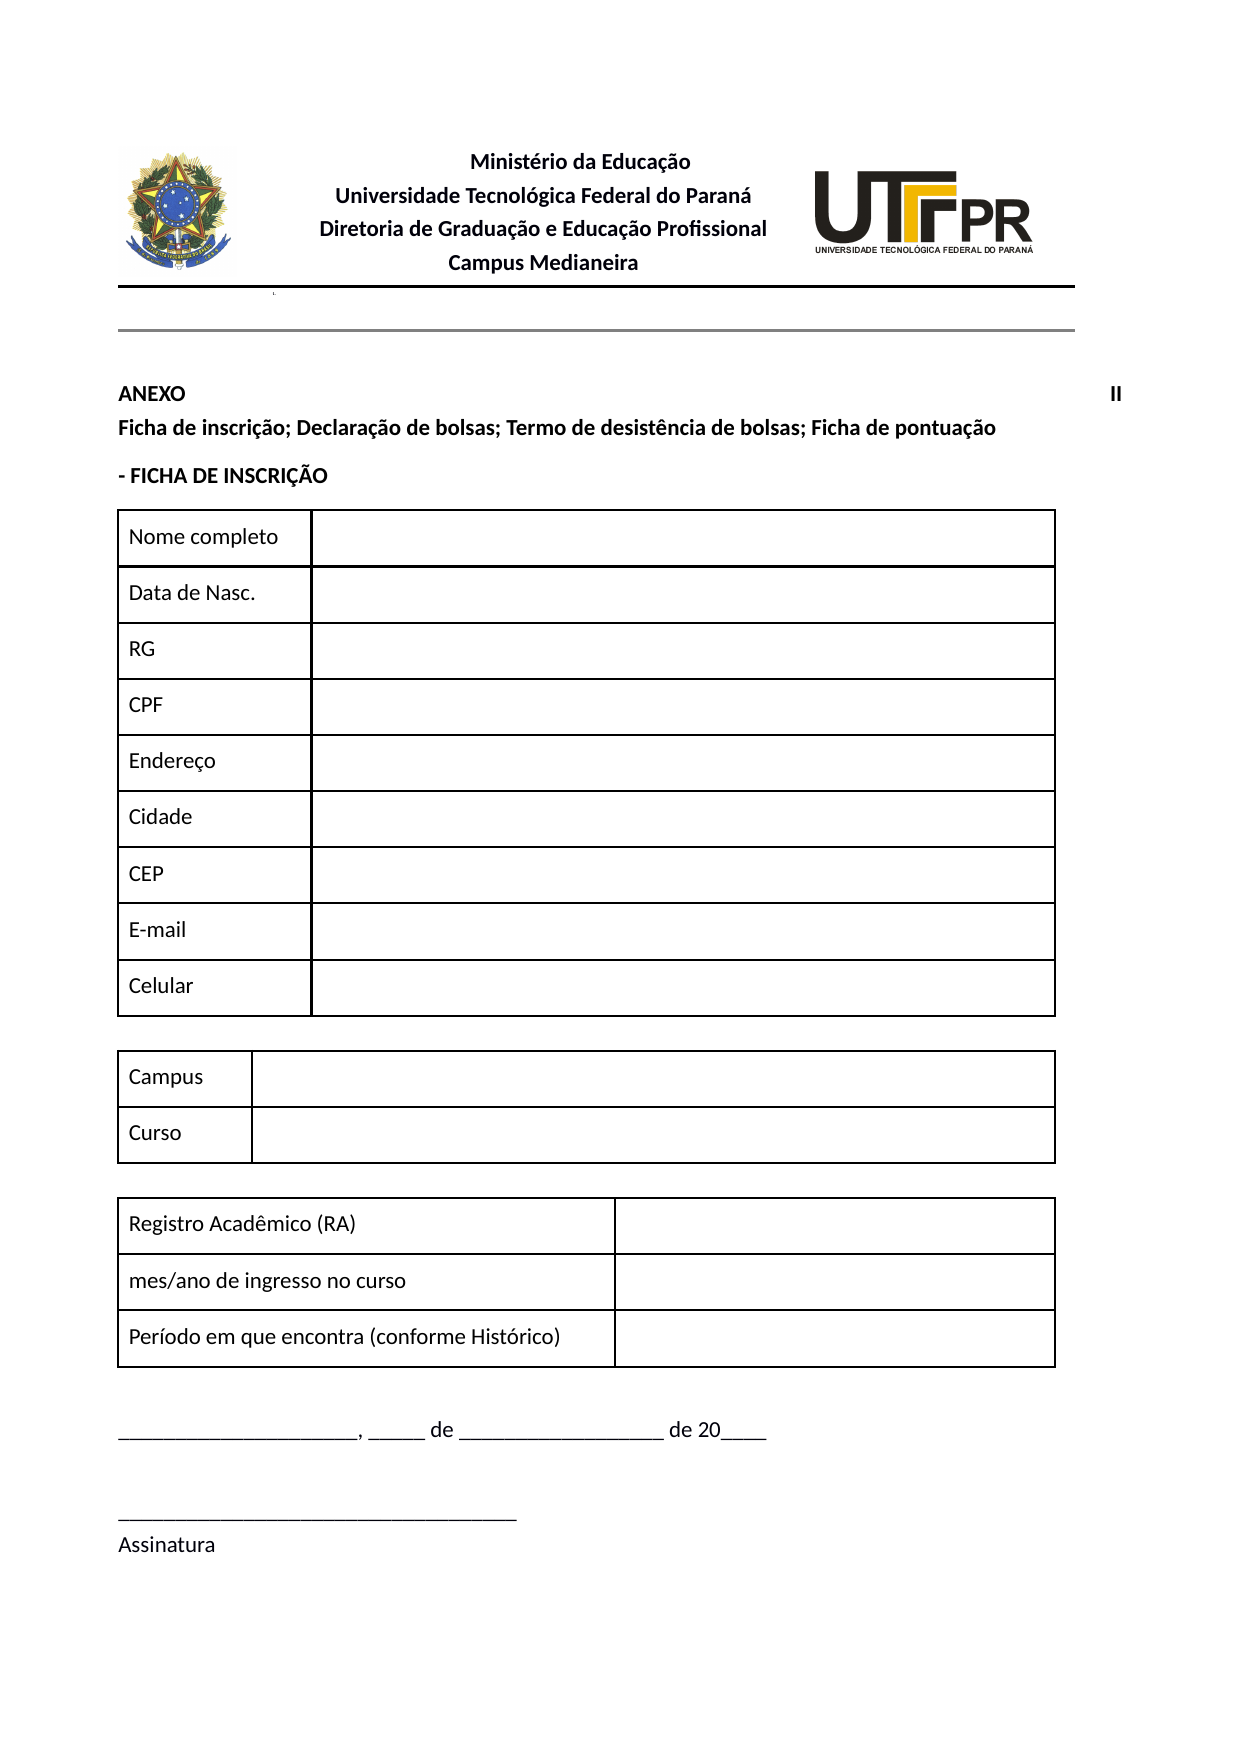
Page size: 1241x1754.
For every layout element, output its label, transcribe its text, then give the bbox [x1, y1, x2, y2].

table_cell Celular [119, 961, 310, 1014]
table_cell mes/ano de ingresso no curso [119, 1255, 614, 1309]
table_header Ministério da Educação Universidade Tecnológica Federal do Paraná Diretoria de Graduação e Educação Profissional Campus Medianeira [273, 147, 814, 285]
text - FICHA DE INSCRIÇÃO [118, 461, 1122, 489]
table_cell [313, 736, 1054, 790]
table_cell [273, 288, 814, 329]
table_header [814, 147, 1075, 285]
text _____________________, _____ de __________________ de 20____ [118, 1415, 1122, 1443]
table_cell [313, 792, 1054, 846]
table_cell CEP [119, 848, 310, 902]
table_cell [313, 624, 1054, 678]
table_cell [814, 288, 1075, 329]
table_cell Data de Nasc. [119, 568, 310, 622]
text ANEXO II Ficha de inscrição; Declaração de bolsas; Termo de desistência de bolsas; Ficha de pontuação [118, 379, 1122, 441]
picture [118, 146, 237, 277]
table_cell Endereço [119, 736, 310, 790]
table_cell [313, 680, 1054, 734]
table_cell E-mail [119, 904, 310, 958]
table_cell RG [119, 624, 310, 678]
table_cell [313, 961, 1054, 1014]
table_cell [313, 904, 1054, 958]
table_cell Cidade [119, 792, 310, 846]
table_cell [313, 848, 1054, 902]
table_cell [253, 1108, 1054, 1162]
table_cell Período em que encontra (conforme Histórico) [119, 1311, 614, 1366]
table_cell [616, 1255, 1054, 1309]
table_cell [313, 568, 1054, 622]
table_header [253, 1052, 1054, 1106]
text ___________________________________ [118, 1496, 1122, 1524]
picture [814, 170, 1033, 254]
table_header [118, 147, 272, 285]
table_cell Curso [119, 1108, 251, 1162]
table_header [313, 511, 1054, 565]
table_cell CPF [119, 680, 310, 734]
table_header Nome completo [119, 511, 310, 565]
table_header Campus [119, 1052, 251, 1106]
text Assinatura [118, 1530, 1122, 1558]
table_header [616, 1199, 1054, 1253]
table_cell [118, 288, 272, 329]
table_header Registro Acadêmico (RA) [119, 1199, 614, 1253]
table_cell [616, 1311, 1054, 1366]
